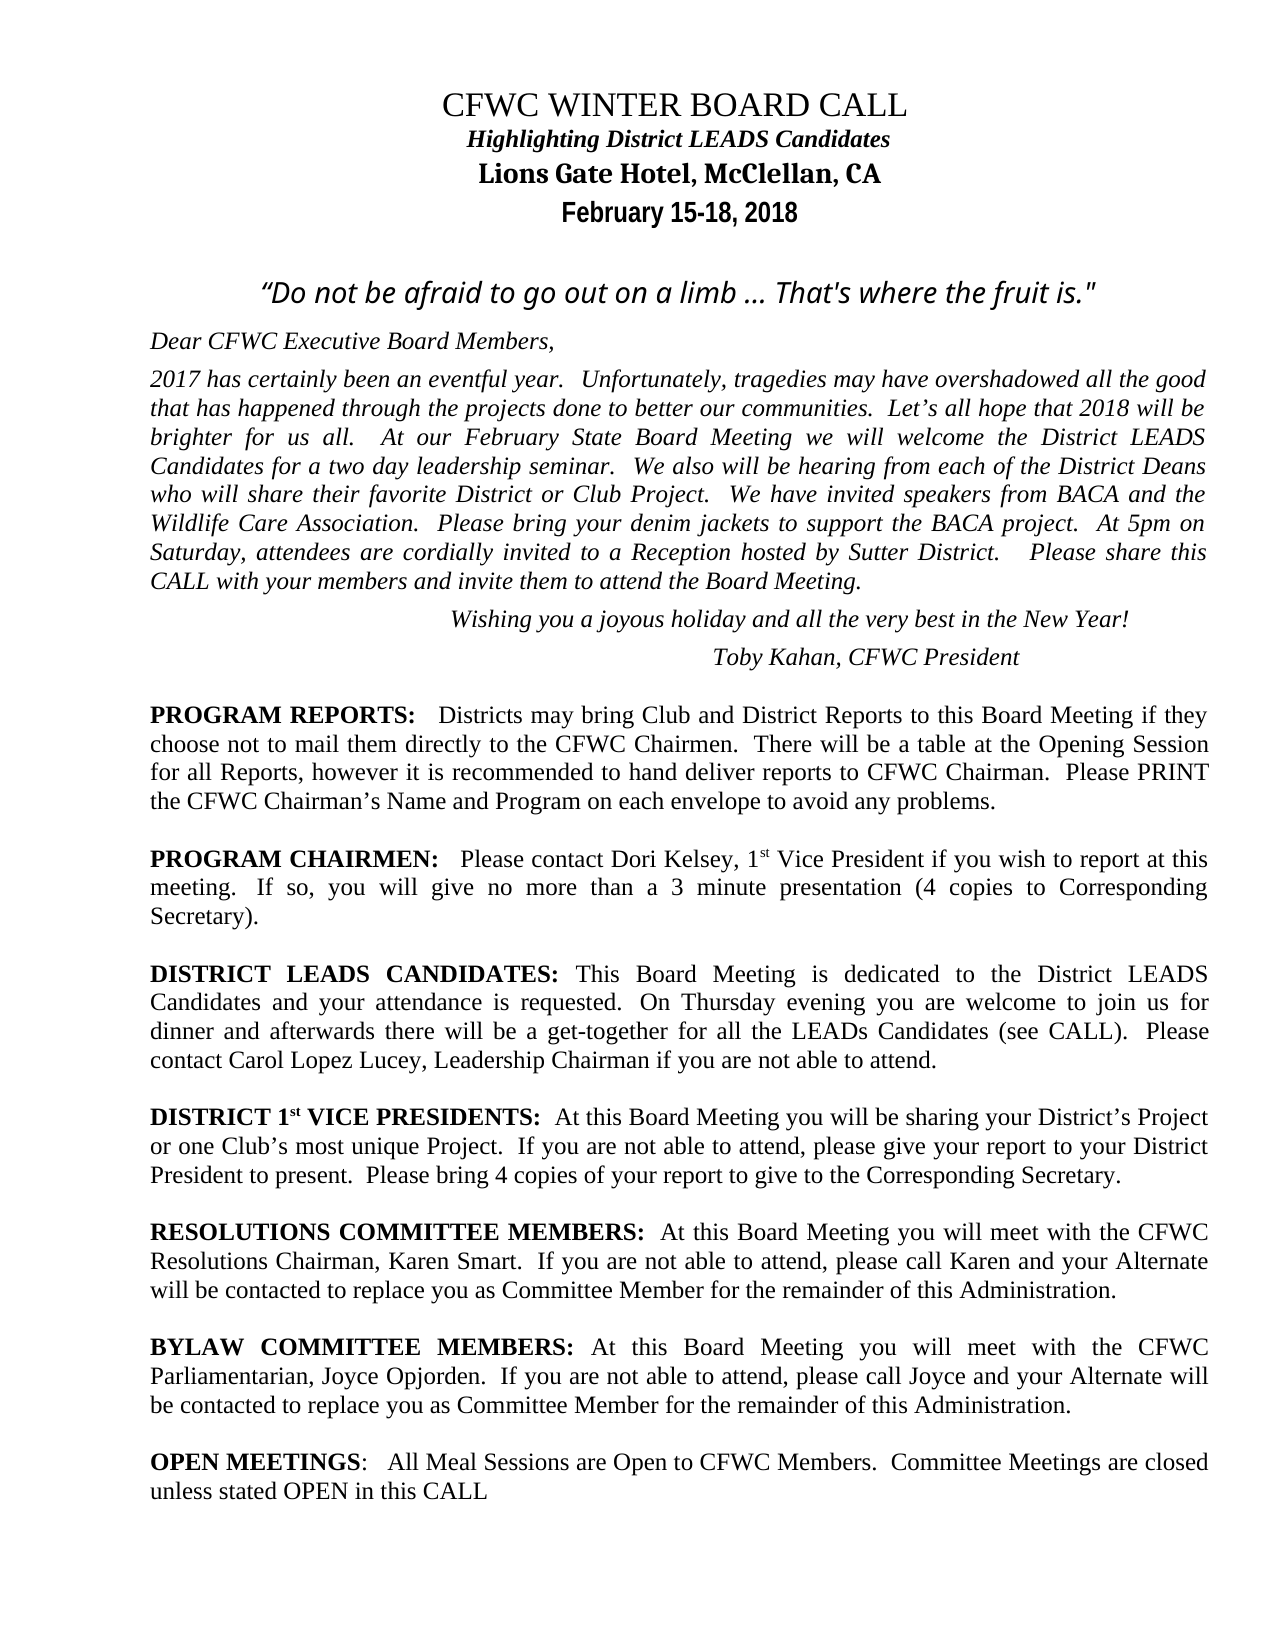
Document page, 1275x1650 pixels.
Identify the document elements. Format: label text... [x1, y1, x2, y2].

text BYLAW COMMITTEE MEMBERS: At this Board Meeting you will meet with the CFWC Parliamentarian, Joyce Opjorden. If you are not able to attend, please call Joyce and your Alternate will be contacted to replace you as Committee Member for the remainder of this Administration. [150, 1332, 1209, 1419]
text Highlighting District LEADS Candidates [150, 124, 1209, 153]
text DISTRICT LEADS CANDIDATES: This Board Meeting is dedicated to the District LEADS Candidates and your attendance is requested. On Thursday evening you are welcome to join us for dinner and afterwards there will be a get-together for all the LEADs Candidates (see CALL). Please contact Carol Lopez Lucey, Leadership Chairman if you are not able to attend. [150, 959, 1209, 1074]
text RESOLUTIONS COMMITTEE MEMBERS: At this Board Meeting you will meet with the CFWC Resolutions Chairman, Karen Smart. If you are not able to attend, please call Karen and your Alternate will be contacted to replace you as Committee Member for the remainder of this Administration. [150, 1217, 1209, 1304]
text Dear CFWC Executive Board Members, [150, 326, 1209, 355]
text CFWC WINTER BOARD CALL [150, 84, 1209, 124]
text Lions Gate Hotel, McClellan, CA [150, 157, 1209, 190]
text PROGRAM CHAIRMEN: Please contact Dori Kelsey, 1st Vice President if you wish to report at this meeting. If so, you will give no more than a 3 minute presentation (4 copies to Corresponding Secretary). [150, 844, 1209, 930]
text Wishing you a joyous holiday and all the very best in the New Year! [375, 604, 1209, 642]
text DISTRICT 1st VICE PRESIDENTS: At this Board Meeting you will be sharing your District’s Project or one Club’s most unique Project. If you are not able to attend, please give your report to your District President to present. Please bring 4 copies of your report to give to the Corresponding Secretary. [150, 1102, 1209, 1189]
text “Do not be afraid to go out on a limb ... That's where the fruit is." [150, 272, 1209, 312]
text Toby Kahan, CFWC President [656, 642, 1209, 671]
text 2017 has certainly been an eventful year. Unfortunately, tragedies may have overshadowed all the good that has happened through the projects done to better our communities. Let’s all hope that 2018 will be brighter for us all. At our February State Board Meeting we will welcome the District LEADS Candidates for a two day leadership seminar. We also will be hearing from each of the District Deans who will share their favorite District or Club Project. We have invited speakers from BACA and the Wildlife Care Association. Please bring your denim jackets to support the BACA project. At 5pm on Saturday, attendees are cordially invited to a Reception hosted by Sutter District. Please share this CALL with your members and invite them to attend the Board Meeting. [150, 364, 1209, 594]
text February 15-18, 2018 [150, 195, 1209, 229]
text PROGRAM REPORTS: Districts may bring Club and District Reports to this Board Meeting if they choose not to mail them directly to the CFWC Chairmen. There will be a table at the Opening Session for all Reports, however it is recommended to hand deliver reports to CFWC Chairman. Please PRINT the CFWC Chairman’s Name and Program on each envelope to avoid any problems. [150, 700, 1209, 815]
text OPEN MEETINGS: All Meal Sessions are Open to CFWC Members. Committee Meetings are closed unless stated OPEN in this CALL [150, 1447, 1209, 1505]
